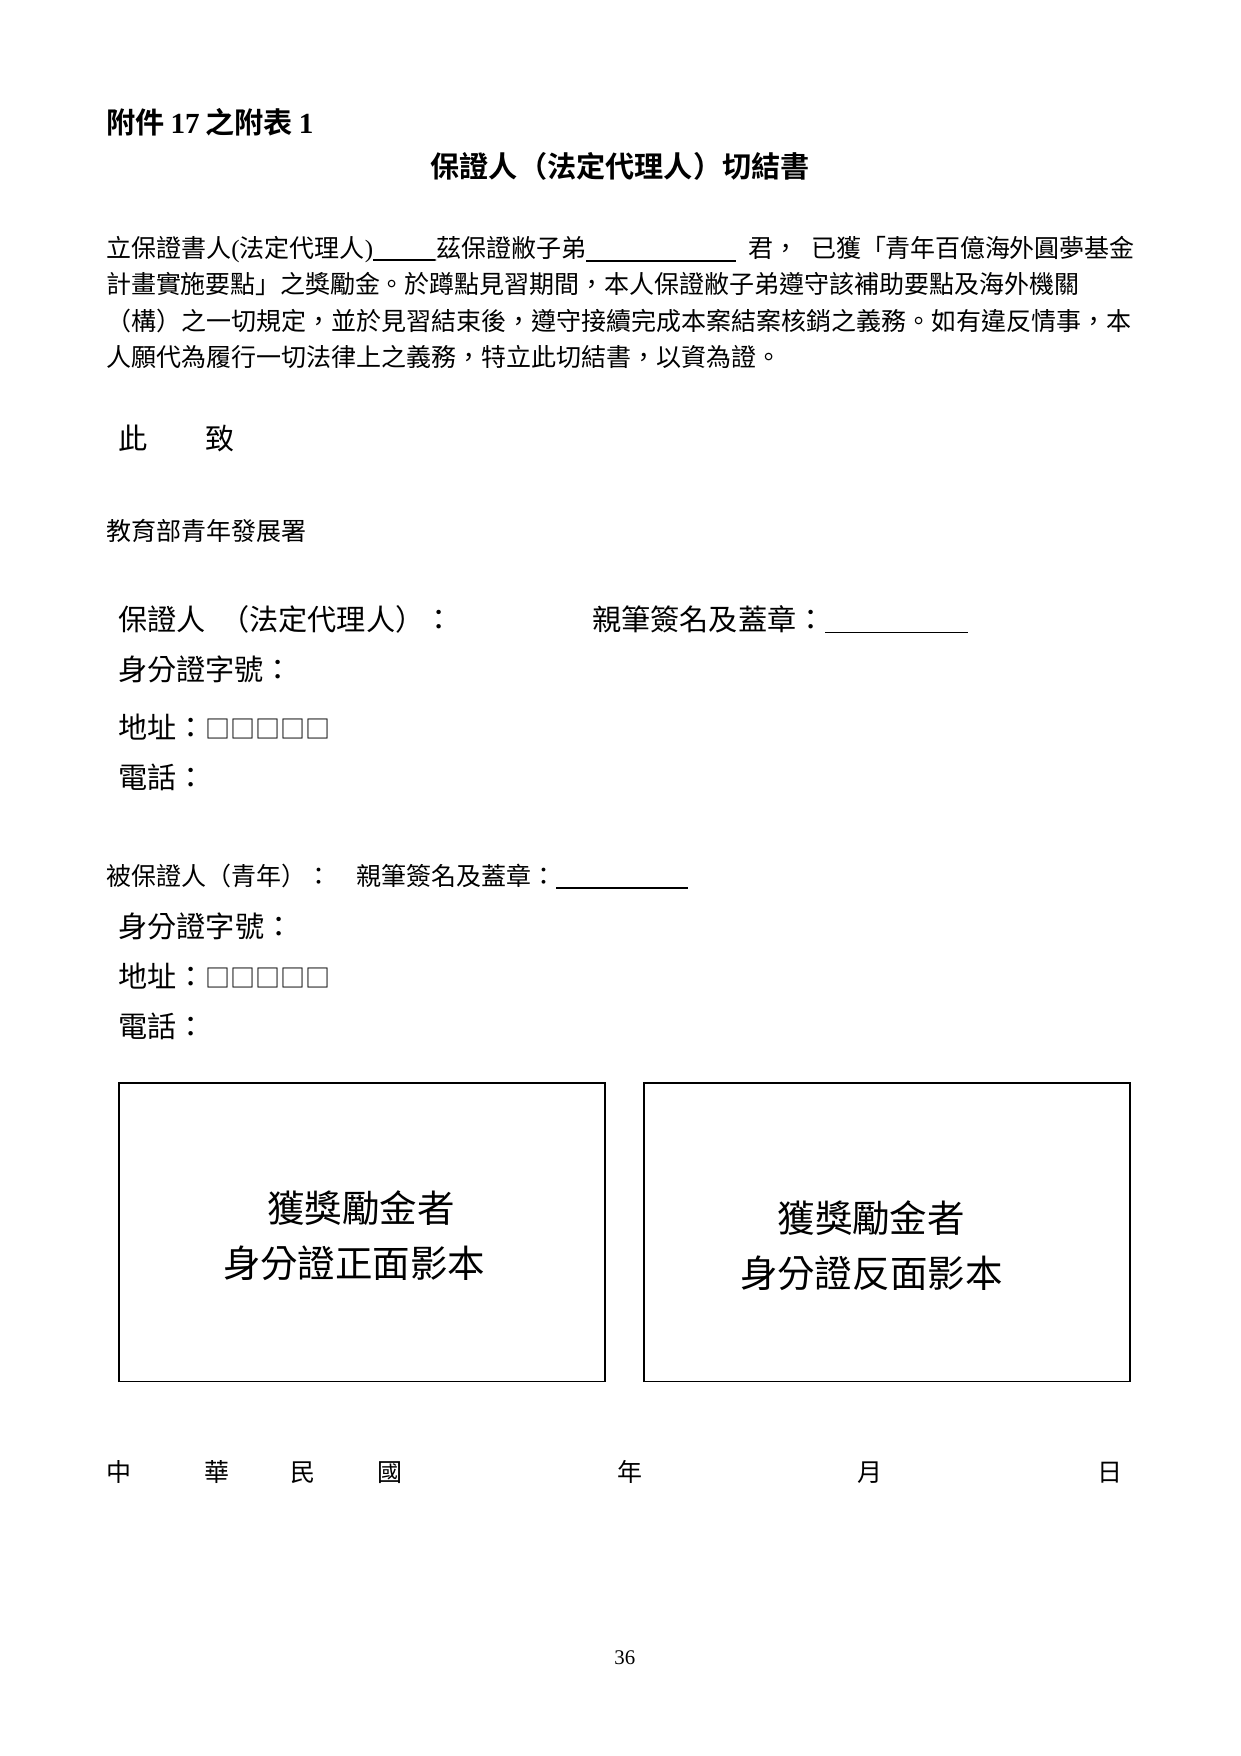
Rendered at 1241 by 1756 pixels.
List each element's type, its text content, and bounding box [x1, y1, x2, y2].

text 立保證書人(法定代理人) 茲保證敝子弟 君， 已獲「青年百億海外圓夢基金計畫實施要點」之獎勵金。於蹲點見習期間，本人保證敝子弟遵守該補助要點及海外機關（構）之一切規定，並於見習結束後，遵守接續完成本案結案核銷之義務。如有違反情事，本人願代為履行一切法律上之義務，特立此切結書，以資為證。 [106, 229, 1143, 374]
text 此 致 [118, 416, 1143, 457]
text 教育部青年發展署 [106, 512, 1143, 548]
text 地址：□□□□□ 電話： [118, 698, 332, 798]
text 保證人 （法定代理人）： 親筆簽名及蓋章： [118, 590, 1008, 640]
text 身分證字號： [118, 640, 1008, 690]
text 身分證反面影本 [740, 1243, 1042, 1298]
text 身分證正面影本 [223, 1233, 502, 1288]
text 獲獎勵金者 [777, 1189, 999, 1243]
text 獲獎勵金者 [267, 1179, 474, 1233]
text 保證人（法定代理人）切結書 [106, 144, 1134, 185]
text 身分證字號： 地址：□□□□□ 電話： [118, 897, 332, 1047]
text 中 華 民 國 年 月 日 [106, 1448, 1143, 1490]
text 被保證人（青年）： 親筆簽名及蓋章： [106, 856, 1143, 892]
text 附件17之附表1 [106, 92, 1170, 144]
